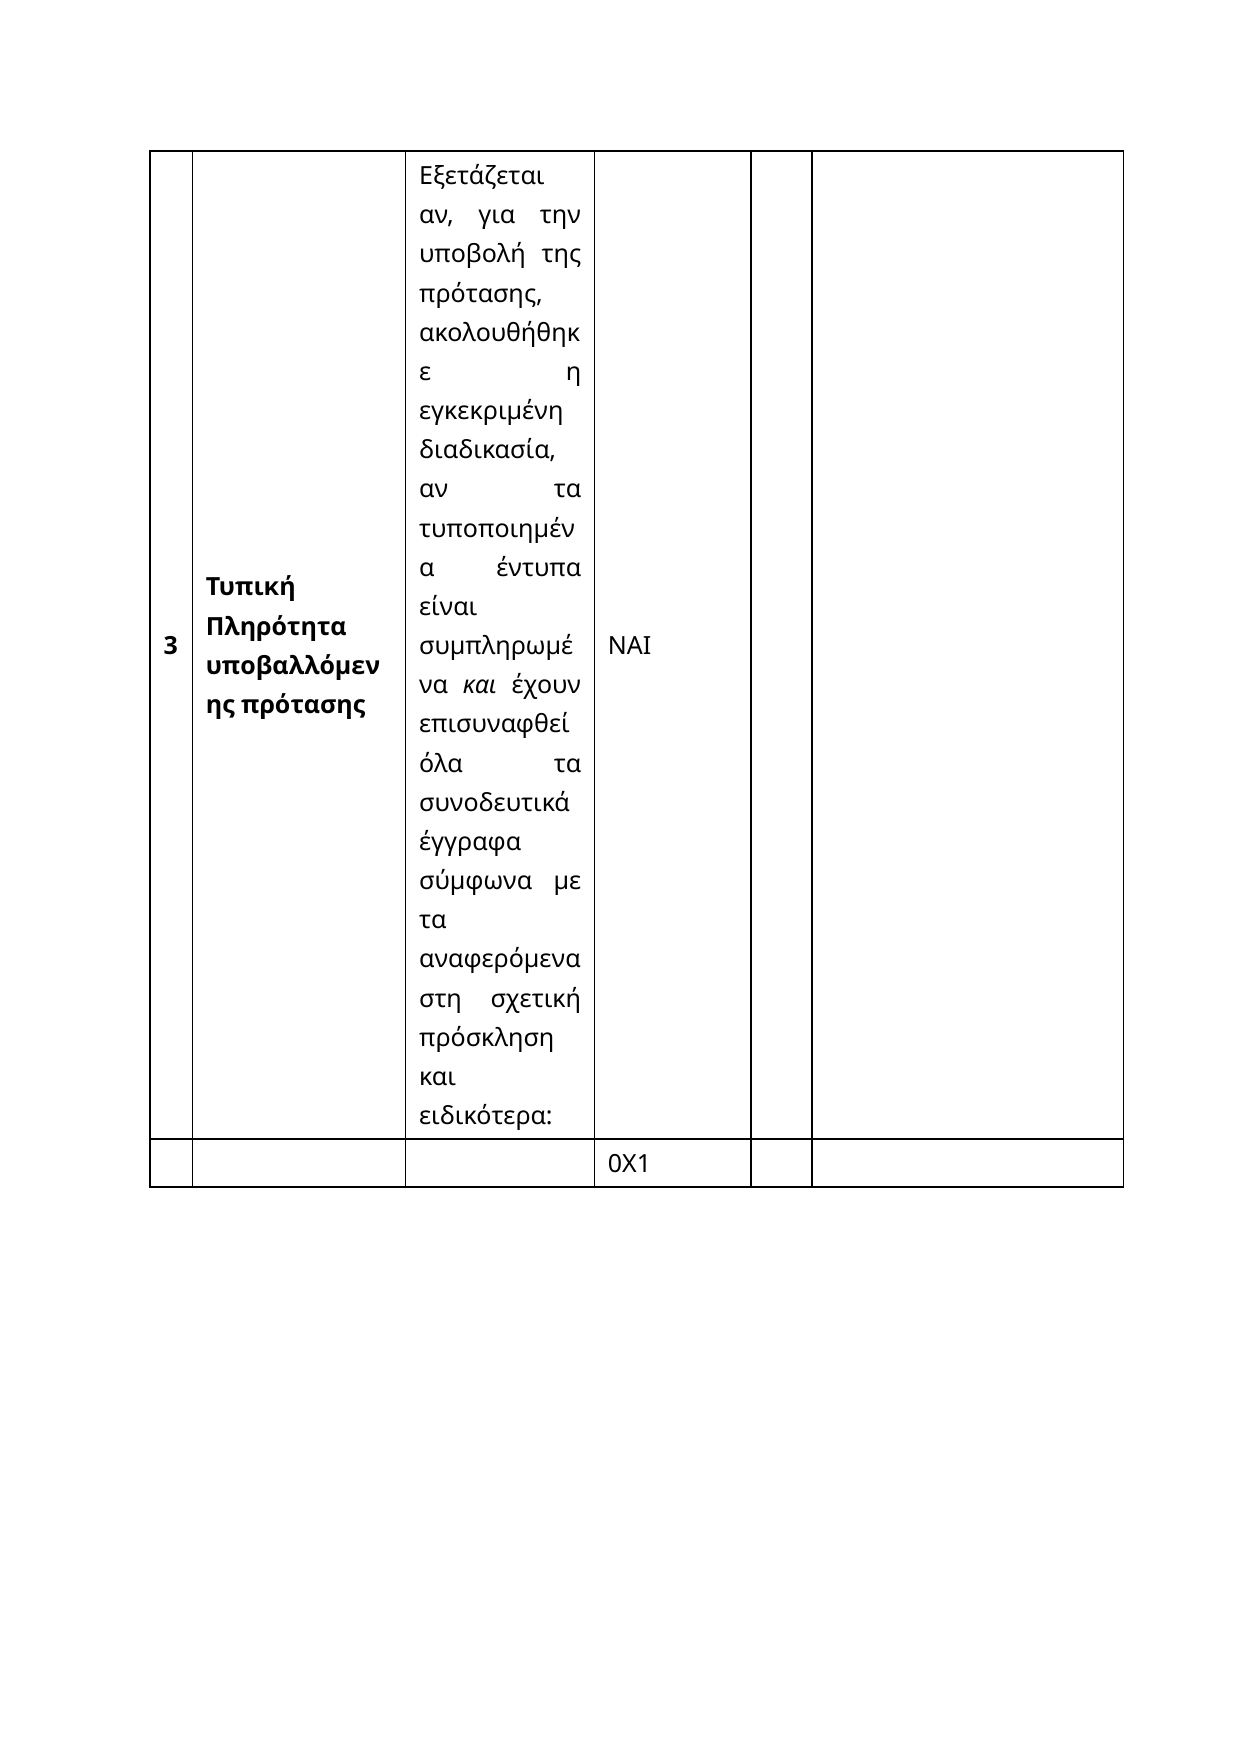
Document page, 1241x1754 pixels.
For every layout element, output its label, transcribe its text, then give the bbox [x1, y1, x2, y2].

table_cell 3 [151, 152, 192, 1138]
table_cell [406, 1140, 594, 1186]
table_cell [752, 1140, 811, 1186]
table_cell [193, 1140, 405, 1186]
table_cell Εξετάζεται αν, για την υποβολή της πρότασης, ακολουθήθηκε η εγκεκριμένη διαδικασία, αν τα τυποποιημένα έντυπα είναι συμπληρωμένα και έχουν επισυναφθεί όλα τα συνοδευτικά έγγραφα σύμφωνα με τα αναφερόμενα στη σχετική πρόσκληση και ειδικότερα: [406, 152, 594, 1138]
table_cell [752, 152, 811, 1138]
table_cell 0X1 [595, 1140, 750, 1186]
table_cell [813, 1140, 1123, 1186]
table_cell [151, 1140, 192, 1186]
table_cell Τυπική Πληρότητα υποβαλλόμενης πρότασης [193, 152, 405, 1138]
table_cell ΝΑΙ [595, 152, 750, 1138]
table_cell [813, 152, 1123, 1138]
